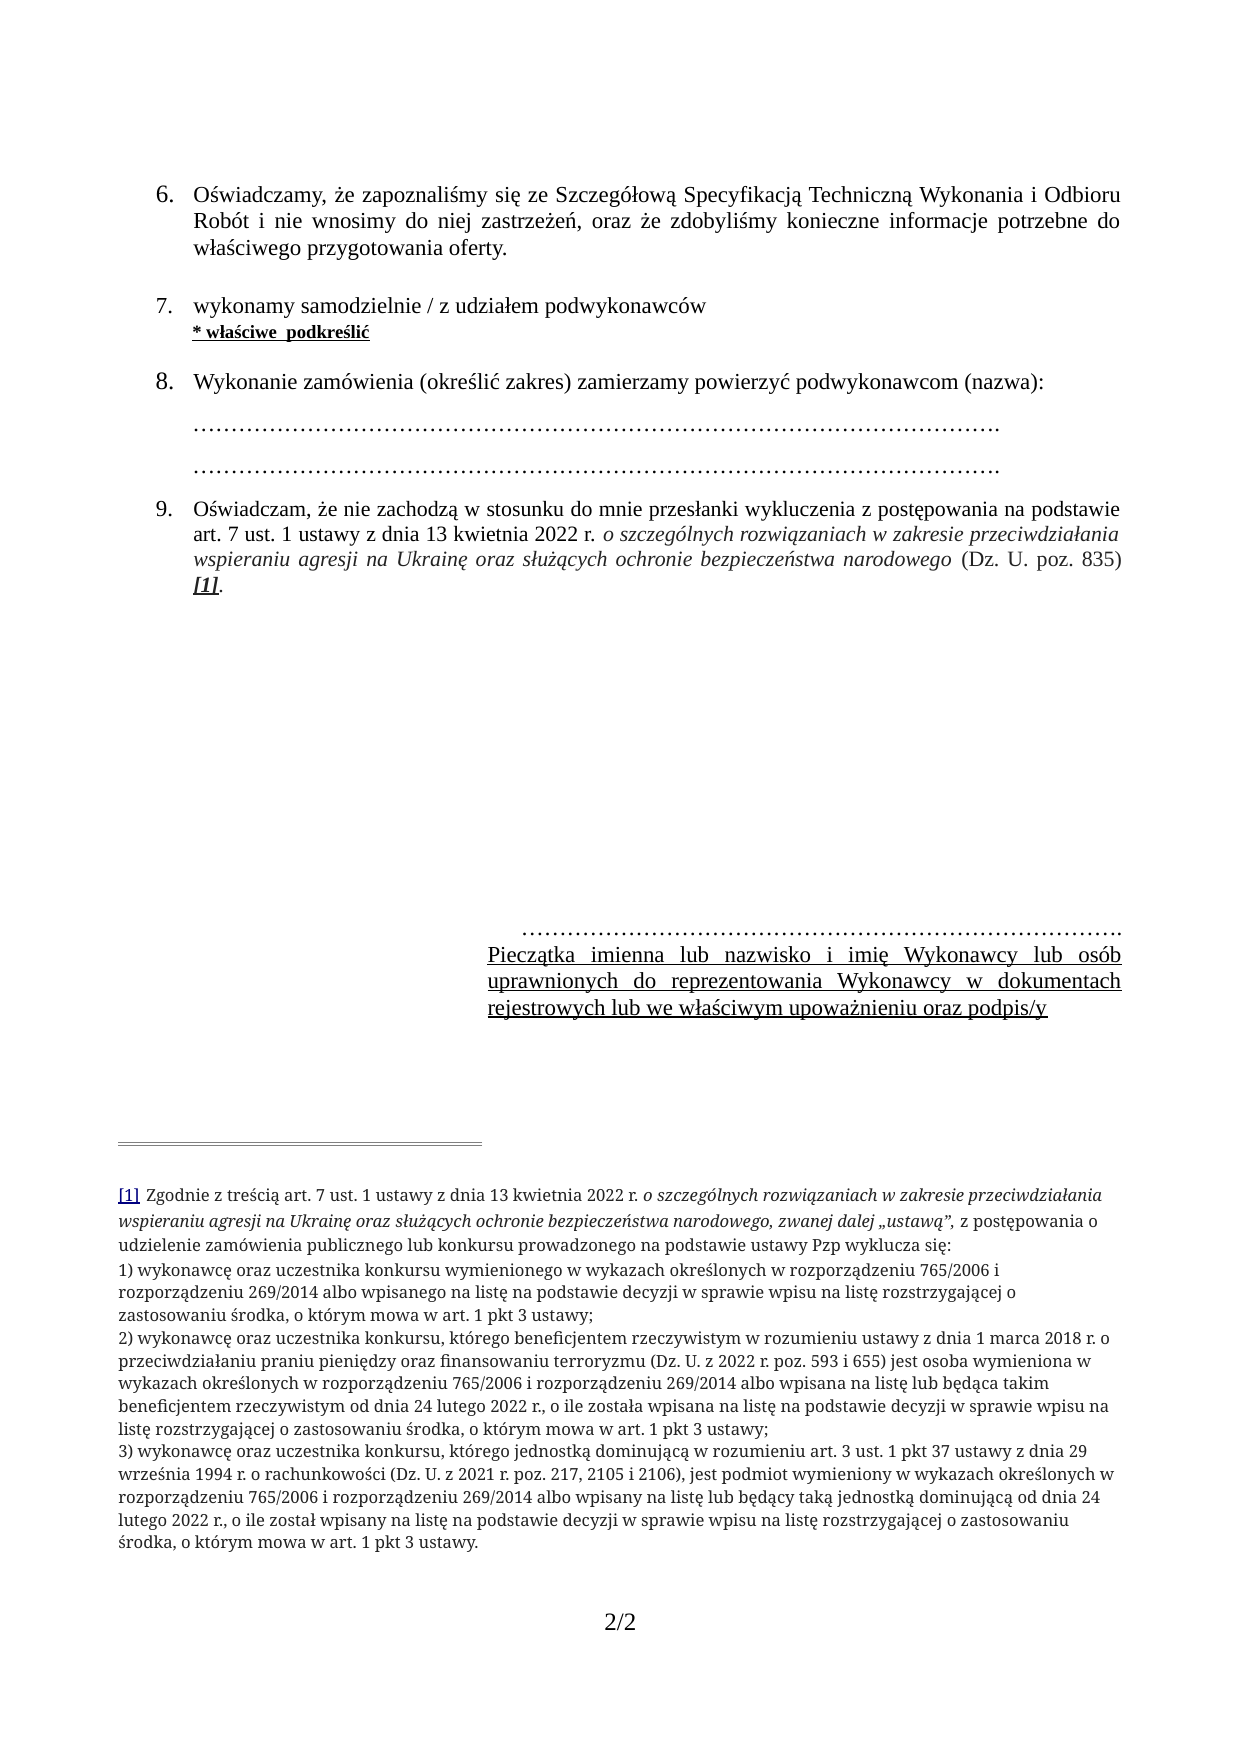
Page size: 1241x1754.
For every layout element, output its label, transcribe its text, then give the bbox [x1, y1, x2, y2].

list wykonamy samodzielnie / z udziałem podwykonawców [156, 292, 1122, 319]
list Oświadczamy, że zapoznaliśmy się ze Szczegółową Specyfikacją Techniczną Wykonania i Odbioru Robót i nie wnosimy do niej zastrzeżeń, oraz że zdobyliśmy konieczne informacje potrzebne do właściwego przygotowania oferty. [156, 179, 1122, 260]
text Pieczątka imienna lub nazwisko i imię Wykonawcy lub osób [487, 941, 1122, 964]
text uprawnionych do reprezentowania Wykonawcy w dokumentach [487, 965, 1122, 990]
text ……………………………………………………………………. [118, 914, 1122, 941]
text ……………………………………………………………………………………………. [118, 453, 1122, 479]
list Oświadczam, że nie zachodzą w stosunku do mnie przesłanki wykluczenia z postępowania na podstawie art. 7 ust. 1 ustawy z dnia 13 kwietnia 2022 r. o szczególnych rozwiązaniach w zakresie przeciwdziałania wspieraniu agresji na Ukrainę oraz służących ochronie bezpieczeństwa narodowego (Dz. U. poz. 835)[1]. [156, 495, 1122, 597]
text rejestrowych lub we właściwym upoważnieniu oraz podpis/y [487, 991, 1122, 1020]
text 1) wykonawcę oraz uczestnika konkursu wymienionego w wykazach określonych w rozporządzeniu 765/2006 i rozporządzeniu 269/2014 albo wpisanego na listę na podstawie decyzji w sprawie wpisu na listę rozstrzygającej o zastosowaniu środka, o którym mowa w art. 1 pkt 3 ustawy; [118, 1258, 1122, 1326]
text 2) wykonawcę oraz uczestnika konkursu, którego beneficjentem rzeczywistym w rozumieniu ustawy z dnia 1 marca 2018 r. o przeciwdziałaniu praniu pieniędzy oraz finansowaniu terroryzmu (Dz. U. z 2022 r. poz. 593 i 655) jest osoba wymieniona w wykazach określonych w rozporządzeniu 765/2006 i rozporządzeniu 269/2014 albo wpisana na listę lub będąca takim beneficjentem rzeczywistym od dnia 24 lutego 2022 r., o ile została wpisana na listę na podstawie decyzji w sprawie wpisu na listę rozstrzygającej o zastosowaniu środka, o którym mowa w art. 1 pkt 3 ustawy; [118, 1326, 1122, 1440]
text 3) wykonawcę oraz uczestnika konkursu, którego jednostką dominującą w rozumieniu art. 3 ust. 1 pkt 37 ustawy z dnia 29 września 1994 r. o rachunkowości (Dz. U. z 2021 r. poz. 217, 2105 i 2106), jest podmiot wymieniony w wykazach określonych w rozporządzeniu 765/2006 i rozporządzeniu 269/2014 albo wpisany na listę lub będący taką jednostką dominującą od dnia 24 lutego 2022 r., o ile został wpisany na listę na podstawie decyzji w sprawie wpisu na listę rozstrzygającej o zastosowaniu środka, o którym mowa w art. 1 pkt 3 ustawy. [118, 1440, 1122, 1553]
text ……………………………………………………………………………………………. [118, 410, 1122, 437]
list Wykonanie zamówienia (określić zakres) zamierzamy powierzyć podwykonawcom (nazwa): [118, 366, 1122, 395]
text [1] Zgodnie z treścią art. 7 ust. 1 ustawy z dnia 13 kwietnia 2022 r. o szczególnych rozwiązaniach w zakresie przeciwdziałania wspieraniu agresji na Ukrainę oraz służących ochronie bezpieczeństwa narodowego, zwanej dalej „ustawą”, z postępowania o udzielenie zamówienia publicznego lub konkursu prowadzonego na podstawie ustawy Pzp wyklucza się: [118, 1174, 1122, 1257]
list * właściwe podkreślić [118, 321, 1122, 343]
